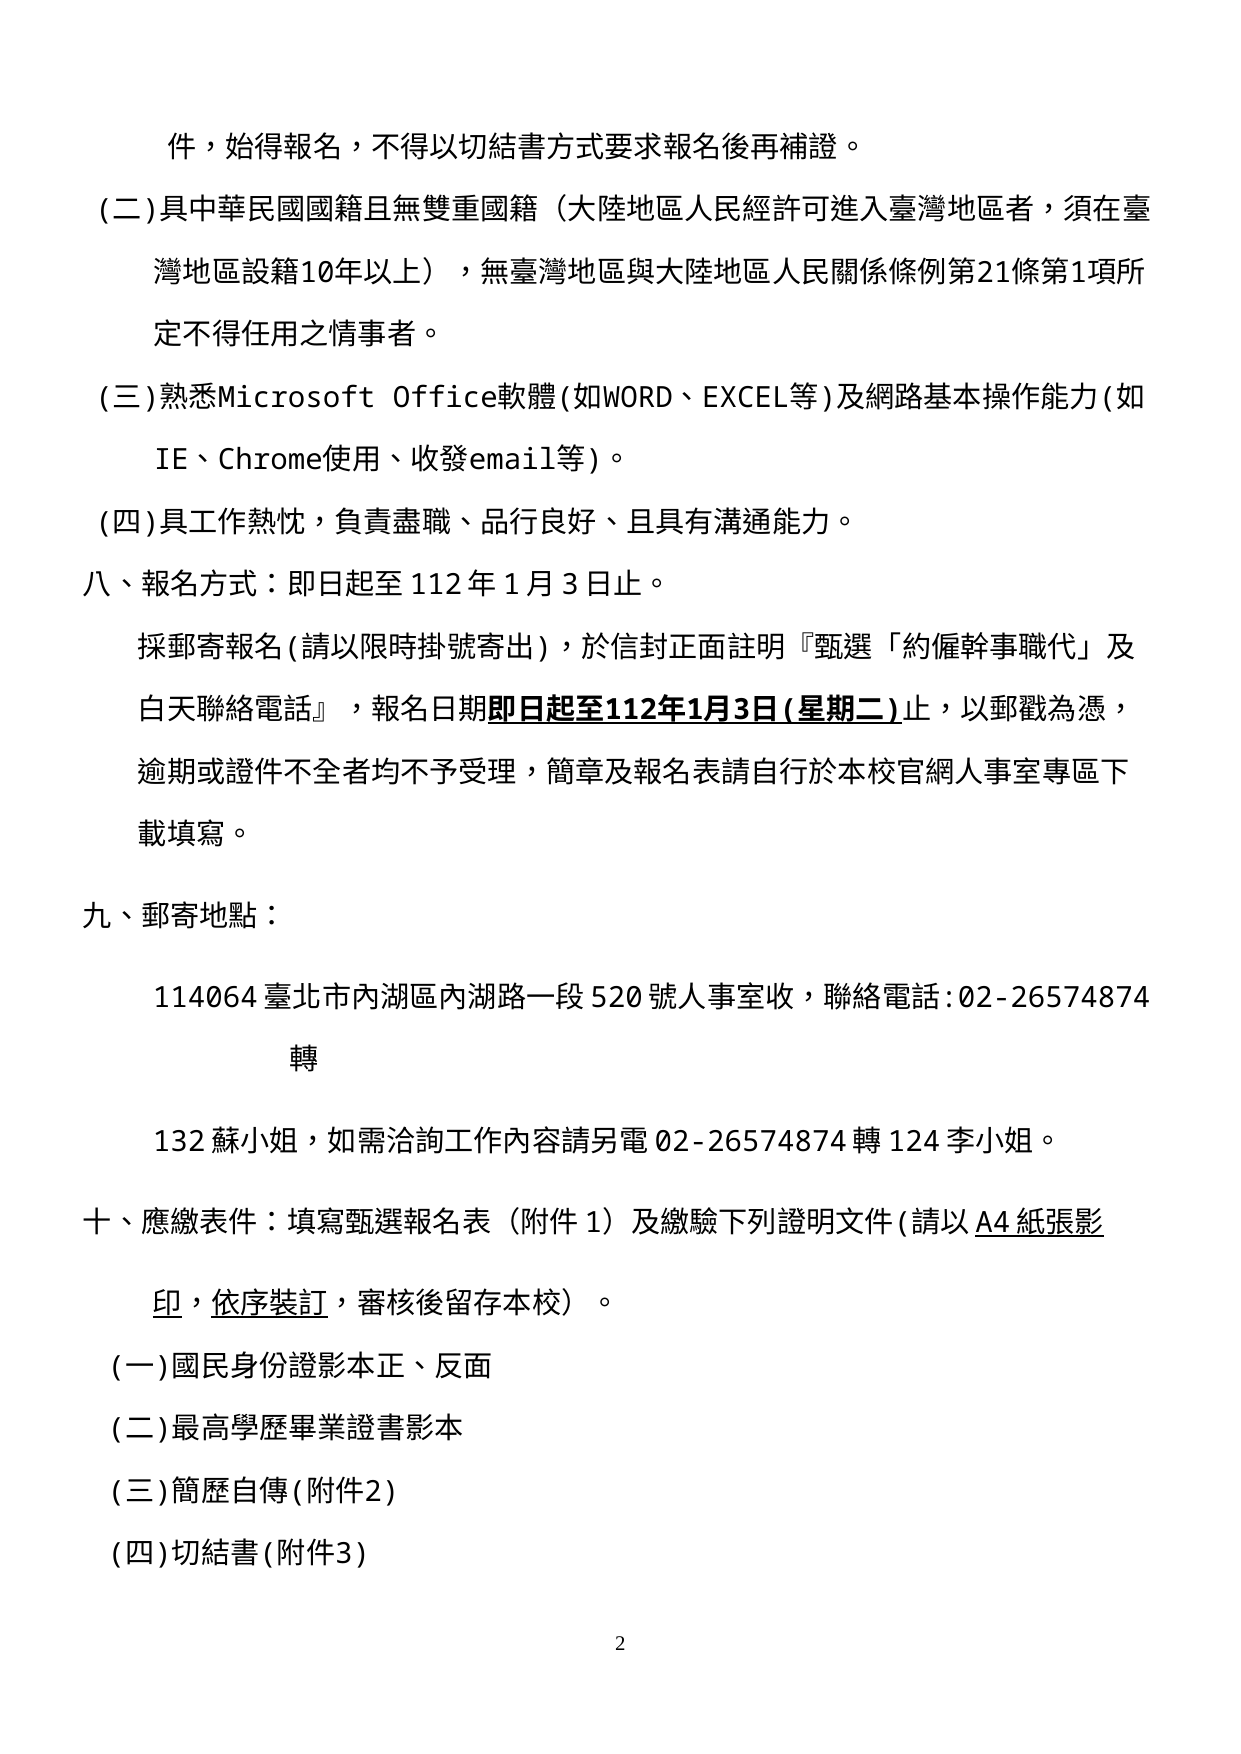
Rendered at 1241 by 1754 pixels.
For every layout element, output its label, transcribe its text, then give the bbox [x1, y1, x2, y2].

text 114064臺北市內湖區內湖路一段520號人事室收，聯絡電話:02-26574874轉 [83, 953, 1157, 1078]
text 採郵寄報名(請以限時掛號寄出)，於信封正面註明『甄選「約僱幹事職代」及白天聯絡電話』，報名日期即日起至112年1月3日(星期二)止，以郵戳為憑，逾期或證件不全者均不予受理，簡章及報名表請自行於本校官網人事室專區下載填寫。 [138, 603, 1157, 853]
text (二)具中華民國國籍且無雙重國籍（大陸地區人民經許可進入臺灣地區者，須在臺灣地區設籍10年以上），無臺灣地區與大陸地區人民關係條例第21條第1項所定不得任用之情事者。 [95, 165, 1157, 353]
text (二)最高學歷畢業證書影本 [107, 1384, 1157, 1447]
text (四)切結書(附件3) [107, 1509, 1157, 1572]
text (一)國民身份證影本正、反面 [107, 1322, 1157, 1384]
text (三)熟悉Microsoft Office軟體(如WORD、EXCEL等)及網路基本操作能力(如IE、Chrome使用、收發email等)。 [95, 353, 1157, 478]
text (三)簡歷自傳(附件2) [107, 1447, 1157, 1509]
text 件，始得報名，不得以切結書方式要求報名後再補證。 [133, 103, 1157, 165]
text (四)具工作熱忱，負責盡職、品行良好、且具有溝通能力。 [95, 478, 1157, 540]
text 八、報名方式：即日起至112年1月3日止。 [83, 540, 1157, 603]
text 九、郵寄地點： [83, 872, 1157, 934]
text 132蘇小姐，如需洽詢工作內容請另電02-26574874轉124李小姐。 [83, 1097, 1157, 1159]
text 印，依序裝訂，審核後留存本校）。 [83, 1259, 1157, 1322]
text 十、應繳表件：填寫甄選報名表（附件1）及繳驗下列證明文件(請以A4紙張影 [83, 1178, 1157, 1240]
